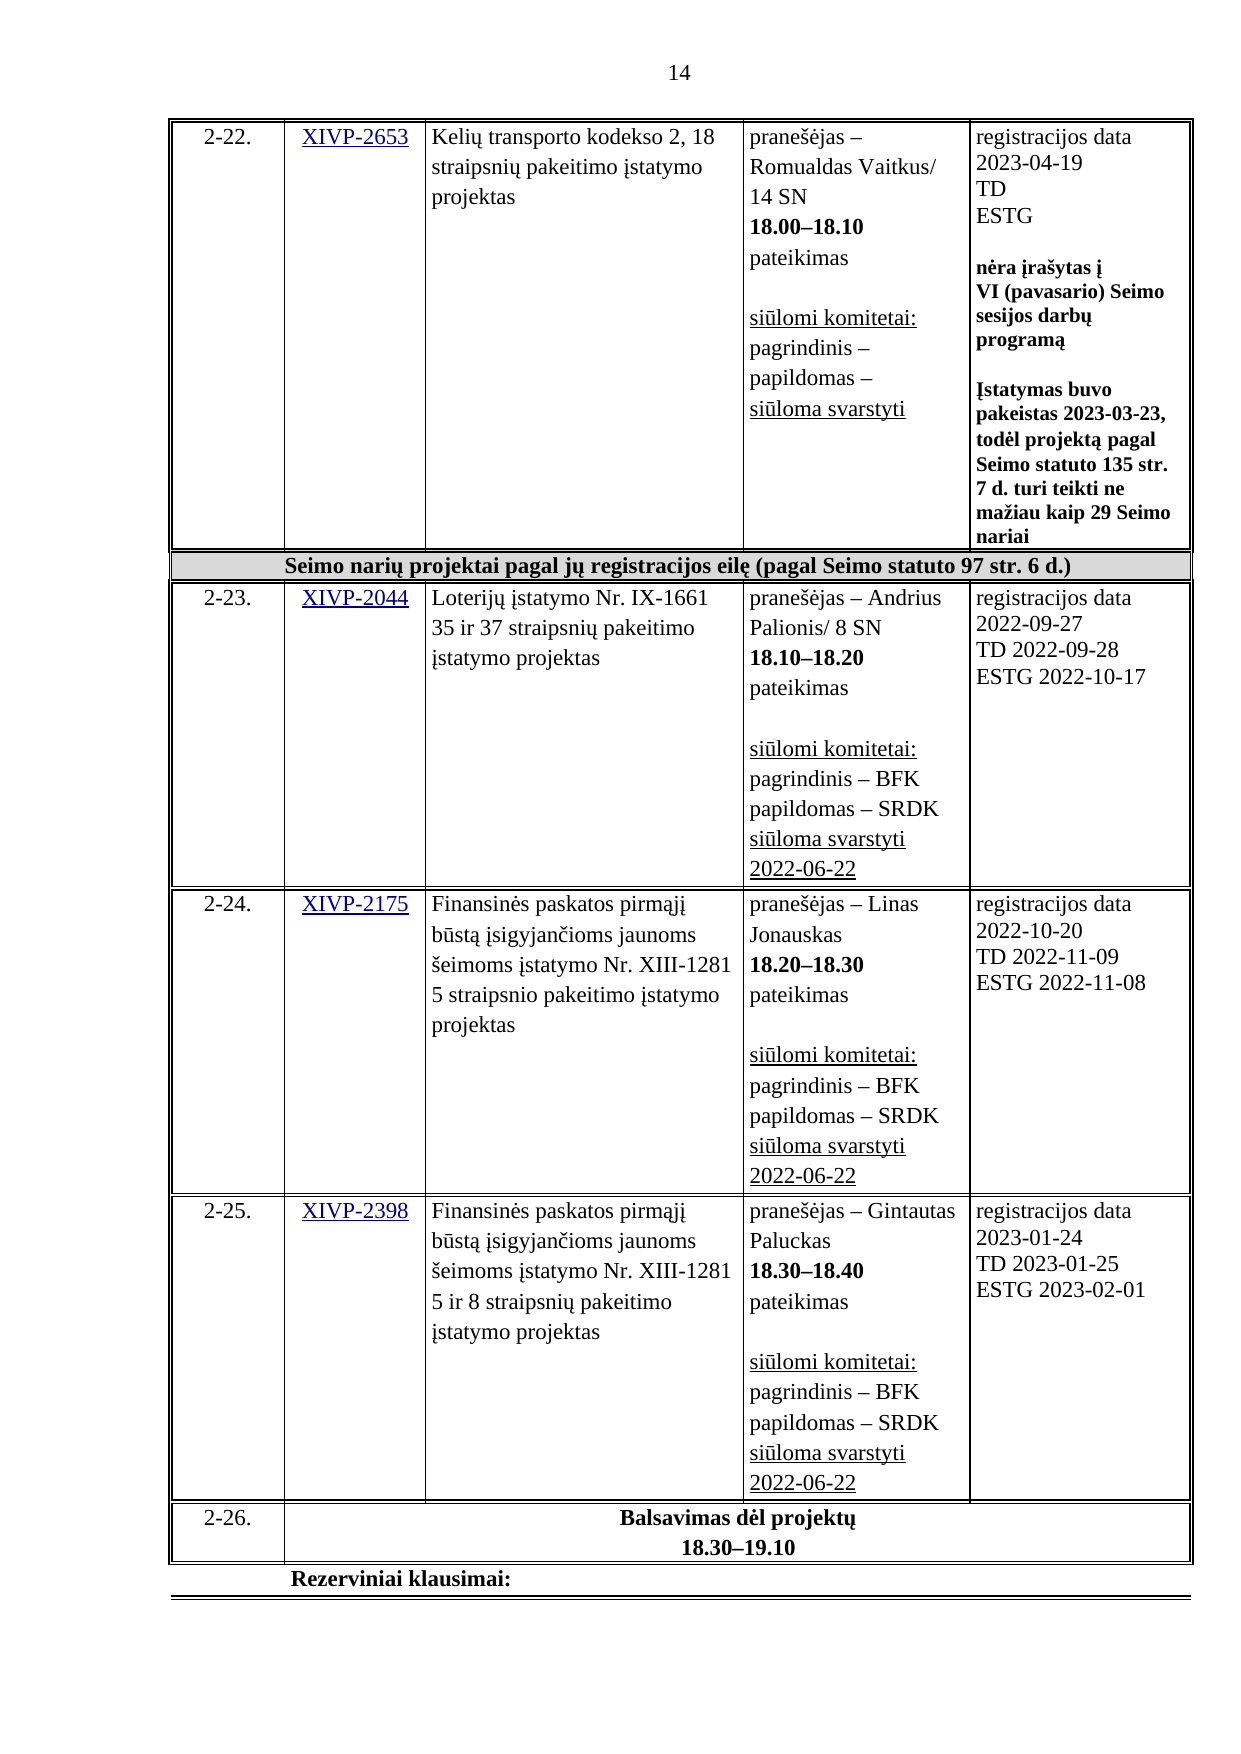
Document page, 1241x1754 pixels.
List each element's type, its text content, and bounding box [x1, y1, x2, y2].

table_cell 2-24. [173, 891, 284, 1192]
table_cell registracijos data 2022-09-27 TD 2022-09-28 ESTG 2022-10-17 [971, 584, 1189, 886]
table_cell XIVP-2398 [285, 1197, 425, 1499]
table_cell Seimo narių projektai pagal jų registracijos eilę (pagal Seimo statuto 97 str. 6 d.) [172, 553, 1190, 579]
table_cell [1194, 1193, 1240, 1499]
table_cell pranešėjas – Andrius Palionis/ 8 SN 18.10–18.20 pateikimas siūlomi komitetai: pagrindinis – BFK papildomas – SRDK siūloma svarstyti 2022-06-22 [744, 584, 969, 886]
table_cell registracijos data 2022-10-20 TD 2022-11-09 ESTG 2022-11-08 [971, 891, 1189, 1192]
table_cell XIVP-2175 [285, 891, 425, 1192]
table_cell [171, 1565, 284, 1595]
table_cell 2-26. [173, 1504, 284, 1561]
table_cell [1194, 1499, 1240, 1561]
table_cell registracijos data 2023-04-19 TD ESTG nėra įrašytas į VI (pavasario) Seimo sesijos darbų programą Įstatymas buvo pakeistas 2023-03-23, todėl projektą pagal Seimo statuto 135 str. 7 d. turi teikti ne mažiau kaip 29 Seimo nariai [971, 123, 1189, 548]
table_cell Kelių transporto kodekso 2, 18 straipsnių pakeitimo įstatymo projektas [426, 123, 743, 548]
table_cell [1194, 118, 1240, 548]
table_cell [743, 1565, 970, 1595]
table_cell Balsavimas dėl projektų 18.30–19.10 [285, 1504, 1189, 1561]
table_cell [1194, 886, 1240, 1192]
table_cell 2-23. [173, 584, 284, 886]
table_cell [1194, 579, 1240, 886]
table_cell pranešėjas – Gintautas Paluckas 18.30–18.40 pateikimas siūlomi komitetai: pagrindinis – BFK papildomas – SRDK siūloma svarstyti 2022-06-22 [744, 1197, 969, 1499]
table_cell XIVP-2044 [285, 584, 425, 886]
table_cell registracijos data 2023-01-24 TD 2023-01-25 ESTG 2023-02-01 [971, 1197, 1189, 1499]
table_cell [1191, 1561, 1240, 1595]
table_cell Finansinės paskatos pirmąjį būstą įsigyjančioms jaunoms šeimoms įstatymo Nr. XIII-1281 5 straipsnio pakeitimo įstatymo projektas [426, 891, 743, 1192]
table_cell [1193, 548, 1240, 579]
table_cell pranešėjas – Linas Jonauskas 18.20–18.30 pateikimas siūlomi komitetai: pagrindinis – BFK papildomas – SRDK siūloma svarstyti 2022-06-22 [744, 891, 969, 1192]
table_cell XIVP-2653 [285, 123, 425, 548]
table_cell Rezerviniai klausimai: [285, 1565, 743, 1595]
table_cell pranešėjas – Romualdas Vaitkus/ 14 SN 18.00–18.10 pateikimas siūlomi komitetai: pagrindinis – papildomas – siūloma svarstyti [744, 123, 969, 548]
table_cell Loterijų įstatymo Nr. IX-1661 35 ir 37 straipsnių pakeitimo įstatymo projektas [426, 584, 743, 886]
table_cell 2-22. [173, 123, 284, 548]
table_cell 2-25. [173, 1197, 284, 1499]
table_cell [970, 1565, 1191, 1595]
table_cell Finansinės paskatos pirmąjį būstą įsigyjančioms jaunoms šeimoms įstatymo Nr. XIII-1281 5 ir 8 straipsnių pakeitimo įstatymo projektas [426, 1197, 743, 1499]
